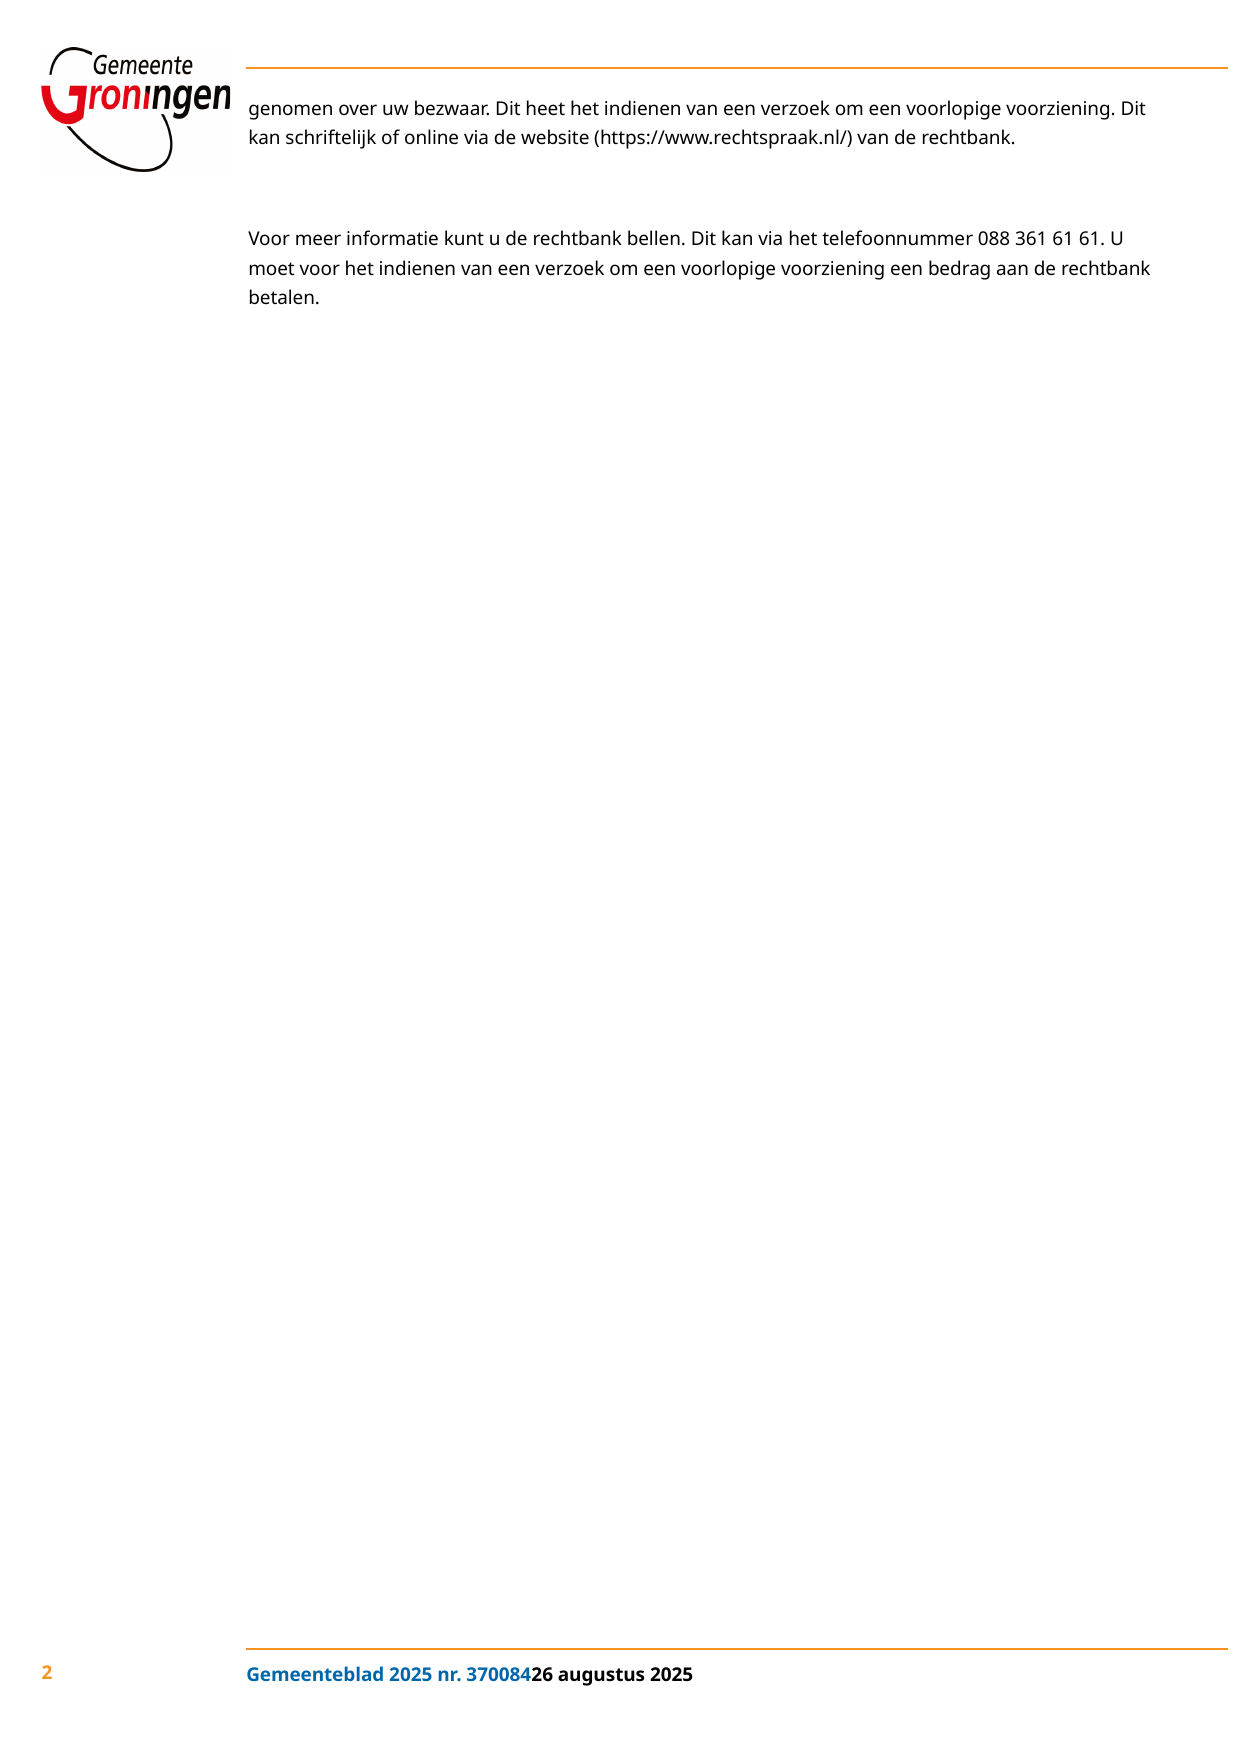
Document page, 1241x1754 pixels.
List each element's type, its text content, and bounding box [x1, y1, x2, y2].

picture [41, 47, 231, 172]
text genomen over uw bezwaar. Dit heet het indienen van een verzoek om een voorlopige voorziening. Dit kan schriftelijk of online via de website (https://www.rechtspraak.nl/) van de rechtbank. [248, 95, 1152, 150]
text Voor meer informatie kunt u de rechtbank bellen. Dit kan via het telefoonnummer 088 361 61 61. U moet voor het indienen van een verzoek om een voorlopige voorziening een bedrag aan de rechtbank betalen. [248, 225, 1152, 310]
